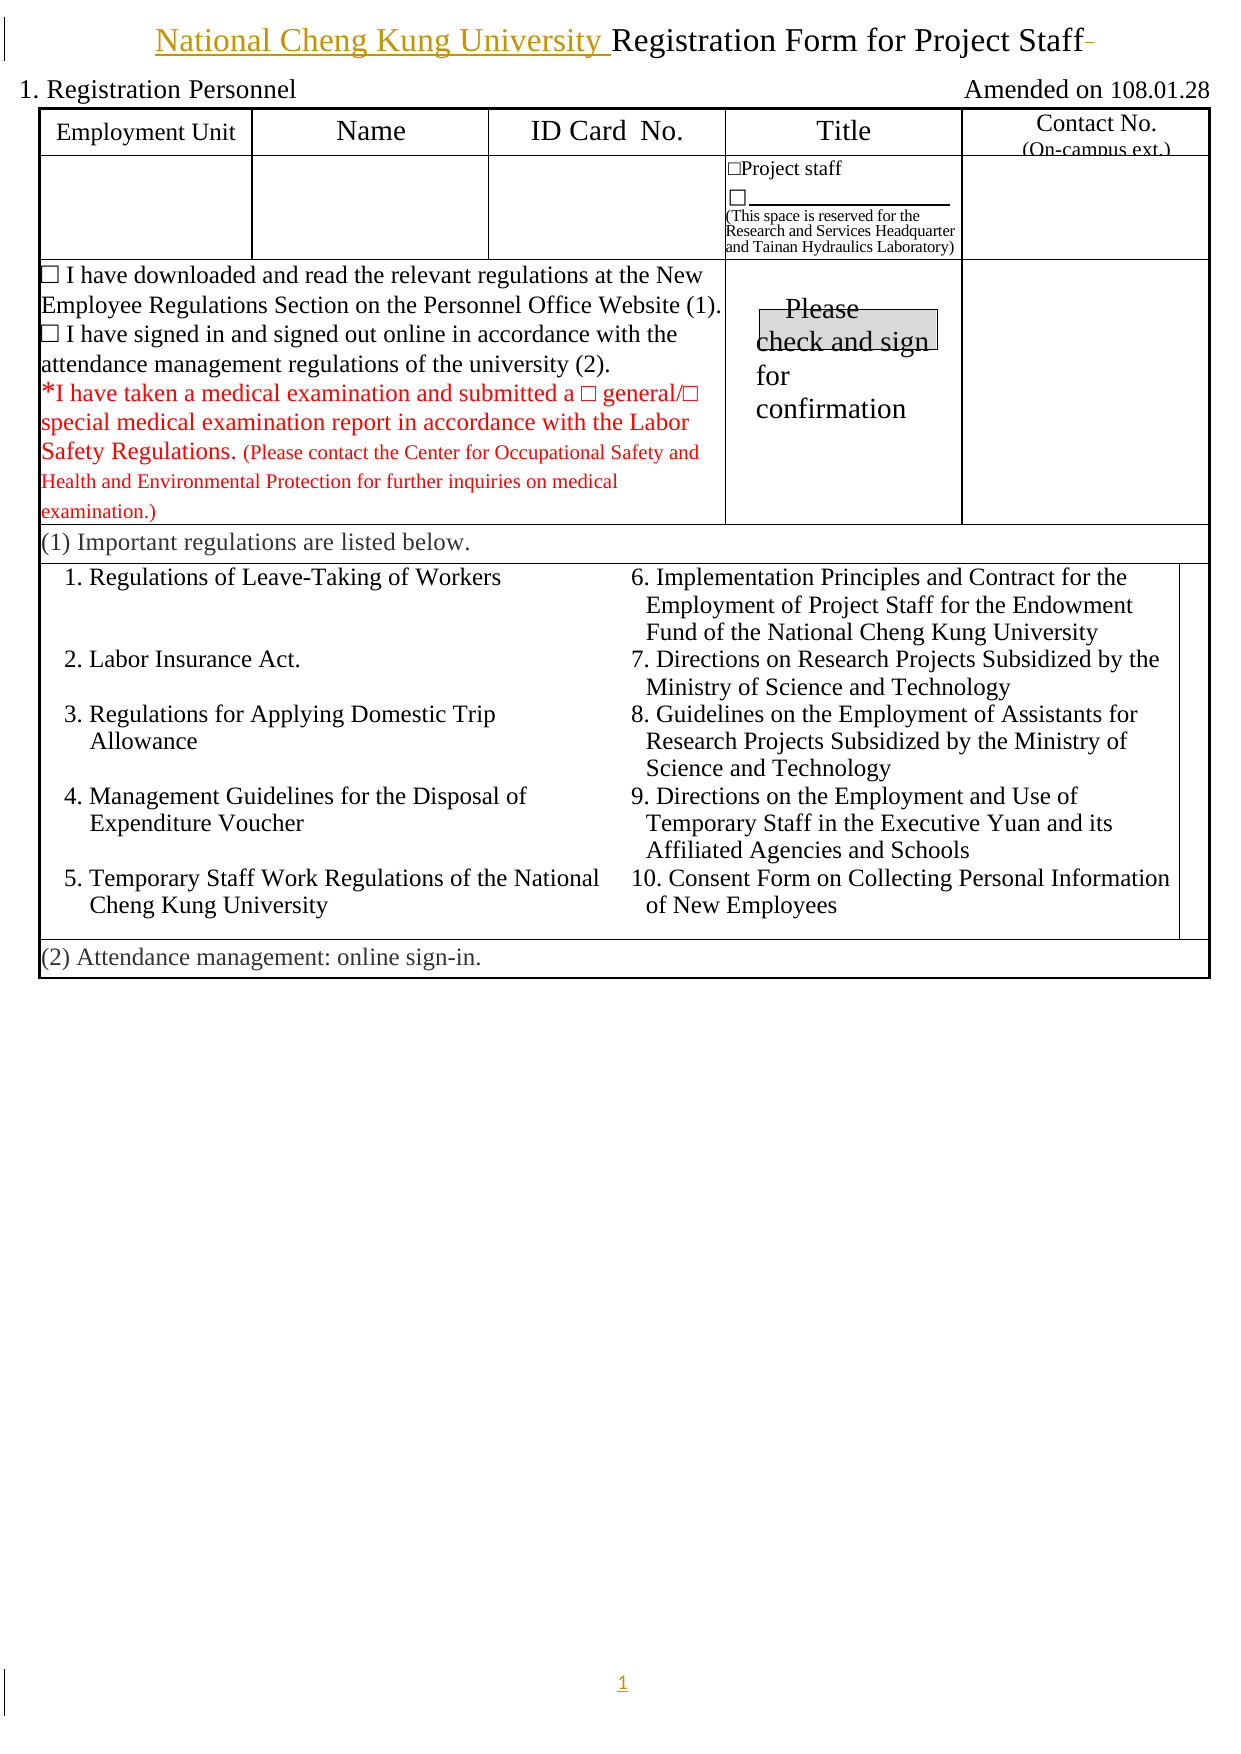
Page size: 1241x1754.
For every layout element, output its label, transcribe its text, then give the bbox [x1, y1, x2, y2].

table_cell 5. Temporary Staff Work Regulations of the National Cheng Kung University [53, 864, 621, 919]
table_cell 10. Consent Form on Collecting Personal Information of New Employees [621, 864, 1179, 919]
table_cell [963, 260, 1208, 524]
table_cell [1180, 564, 1208, 939]
text 1. Registration Personnel Amended on 108.01.28 [19, 73, 1212, 105]
table_cell □Project staff (This space is reserved for the Research and Services Headquarter and Tainan Hydraulics Laboratory) [726, 156, 961, 259]
text National Cheng Kung University Registration Form for Project Staff [19, 17, 1221, 61]
table_cell [41, 564, 1179, 939]
table_header Title [726, 110, 961, 154]
table_header 1. Regulations of Leave-Taking of Workers [53, 564, 621, 646]
table_cell (2) Attendance management: online sign-in. [41, 940, 1208, 977]
table_cell [963, 156, 1208, 259]
table_cell 2. Labor Insurance Act. [53, 646, 621, 700]
table_cell (1) Important regulations are listed below. [41, 525, 1208, 563]
table_cell 7. Directions on Research Projects Subsidized by the Ministry of Science and Technology [621, 646, 1179, 700]
table_cell □ I have downloaded and read the relevant regulations at the New Employee Regulations Section on the Personnel Office Website (1). □ I have signed in and signed out online in accordance with the attendance management regulations of the university (2). *I have taken a medical examination and submitted a □ general/□ special medical examination report in accordance with the Labor Safety Regulations. (Please contact the Center for Occupational Safety and Health and Environmental Protection for further inquiries on medical examination.) [41, 260, 725, 524]
table_cell 9. Directions on the Employment and Use of Temporary Staff in the Executive Yuan and its Affiliated Agencies and Schools [621, 782, 1179, 864]
table_cell Please check and sign for confirmation [726, 260, 961, 524]
table_cell 8. Guidelines on the Employment of Assistants for Research Projects Subsidized by the Ministry of Science and Technology [621, 700, 1179, 782]
table_cell 3. Regulations for Applying Domestic Trip Allowance [53, 700, 621, 782]
table_cell [41, 156, 251, 259]
table_header ID Card No. [489, 110, 725, 154]
table_cell [253, 156, 488, 259]
table_cell 4. Management Guidelines for the Disposal of Expenditure Voucher [53, 782, 621, 864]
table_header 6. Implementation Principles and Contract for the Employment of Project Staff for the Endowment Fund of the National Cheng Kung University [621, 564, 1179, 646]
table_header Name [253, 110, 488, 154]
table_header Employment Unit [41, 110, 251, 154]
table_cell [489, 156, 725, 259]
table_header Contact No. (On-campus ext.) [963, 110, 1208, 154]
